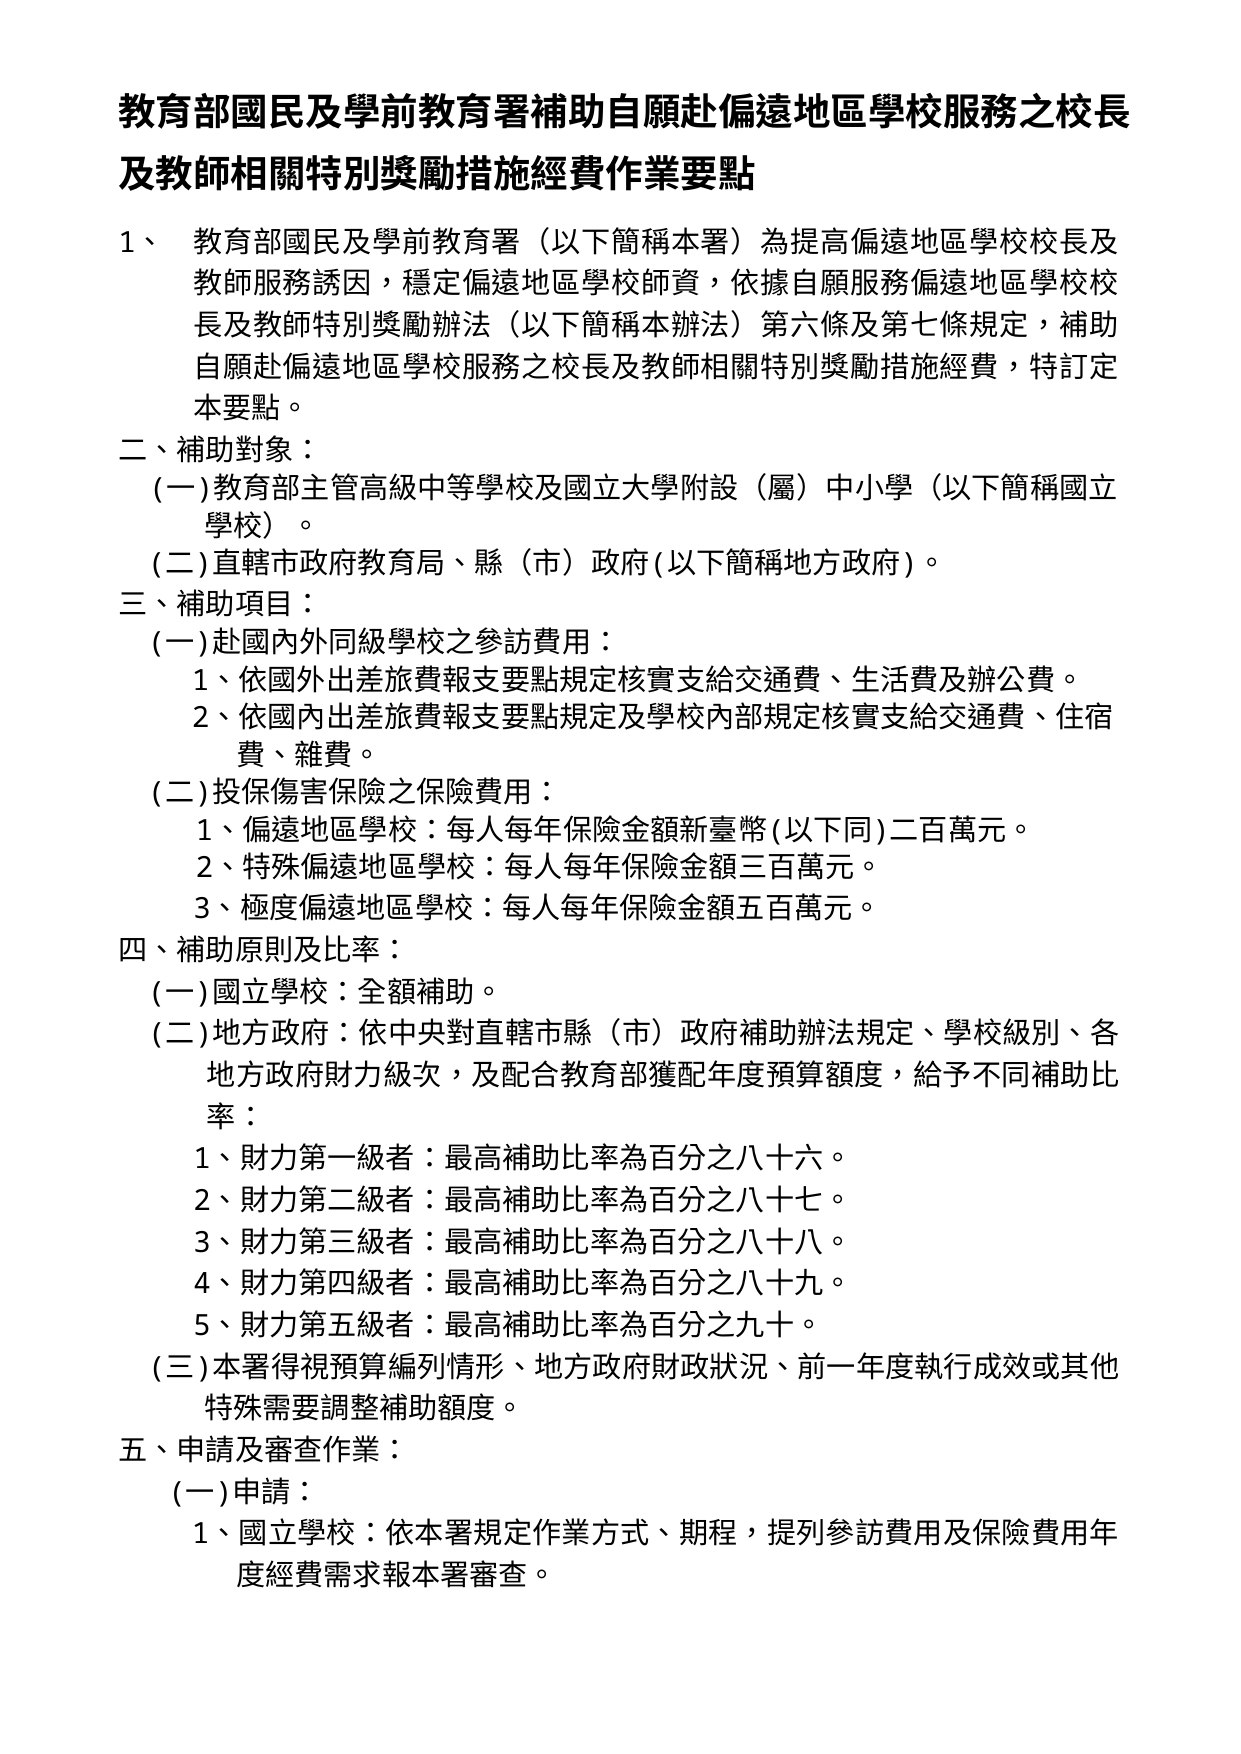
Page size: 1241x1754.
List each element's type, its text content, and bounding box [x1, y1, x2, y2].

text 1、依國外出差旅費報支要點規定核實支給交通費、生活費及辦公費。 [118, 660, 1122, 698]
text 2、特殊偏遠地區學校：每人每年保險金額三百萬元。 [195, 848, 1122, 885]
text 5、財力第五級者：最高補助比率為百分之九十。 [193, 1302, 1122, 1344]
text 3、極度偏遠地區學校：每人每年保險金額五百萬元。 [193, 885, 1122, 927]
text 2、財力第二級者：最高補助比率為百分之八十七。 [193, 1177, 1122, 1219]
text 3、財力第三級者：最高補助比率為百分之八十八。 [193, 1219, 1122, 1260]
text (一)赴國內外同級學校之參訪費用： [148, 623, 1122, 660]
text (三)本署得視預算編列情形、地方政府財政狀況、前一年度執行成效或其他特殊需要調整補助額度。 [148, 1344, 1122, 1427]
text 2、依國內出差旅費報支要點規定及學校內部規定核實支給交通費、住宿費、雜費。 [192, 698, 1122, 773]
text 三、補助項目： [118, 581, 1122, 623]
text 1、財力第一級者：最高補助比率為百分之八十六。 [193, 1135, 1122, 1177]
text (二)投保傷害保險之保險費用： [148, 773, 1122, 810]
text 4、財力第四級者：最高補助比率為百分之八十九。 [193, 1260, 1122, 1302]
text 四、補助原則及比率： [118, 927, 1122, 969]
text 1、國立學校：依本署規定作業方式、期程，提列參訪費用及保險費用年度經費需求報本署審查。 [192, 1510, 1122, 1594]
text (二)直轄市政府教育局、縣（市）政府(以下簡稱地方政府)。 [148, 544, 1122, 581]
text (一)教育部主管高級中等學校及國立大學附設（屬）中小學（以下簡稱國立學校）。 [149, 469, 1122, 544]
text 五、申請及審查作業： [118, 1427, 1122, 1469]
text 1、偏遠地區學校：每人每年保險金額新臺幣(以下同)二百萬元。 [195, 810, 1122, 848]
text (一)國立學校：全額補助。 [118, 969, 1122, 1010]
text 二、補助對象： [118, 427, 1122, 469]
text 教育部國民及學前教育署補助自願赴偏遠地區學校服務之校長及教師相關特別獎勵措施經費作業要點 [118, 75, 1152, 200]
text (一)申請： [118, 1469, 1122, 1510]
list 教育部國民及學前教育署（以下簡稱本署）為提高偏遠地區學校校長及教師服務誘因，穩定偏遠地區學校師資，依據自願服務偏遠地區學校校長及教師特別獎勵辦法（以下簡稱本辦法）第六條及第七條規定，補助自願赴偏遠地區學校服務之校長及教師相關特別獎勵措施經費，特訂定本要點。 [118, 219, 1122, 427]
text (二)地方政府：依中央對直轄市縣（市）政府補助辦法規定、學校級別、各地方政府財力級次，及配合教育部獲配年度預算額度，給予不同補助比率： [148, 1010, 1122, 1135]
